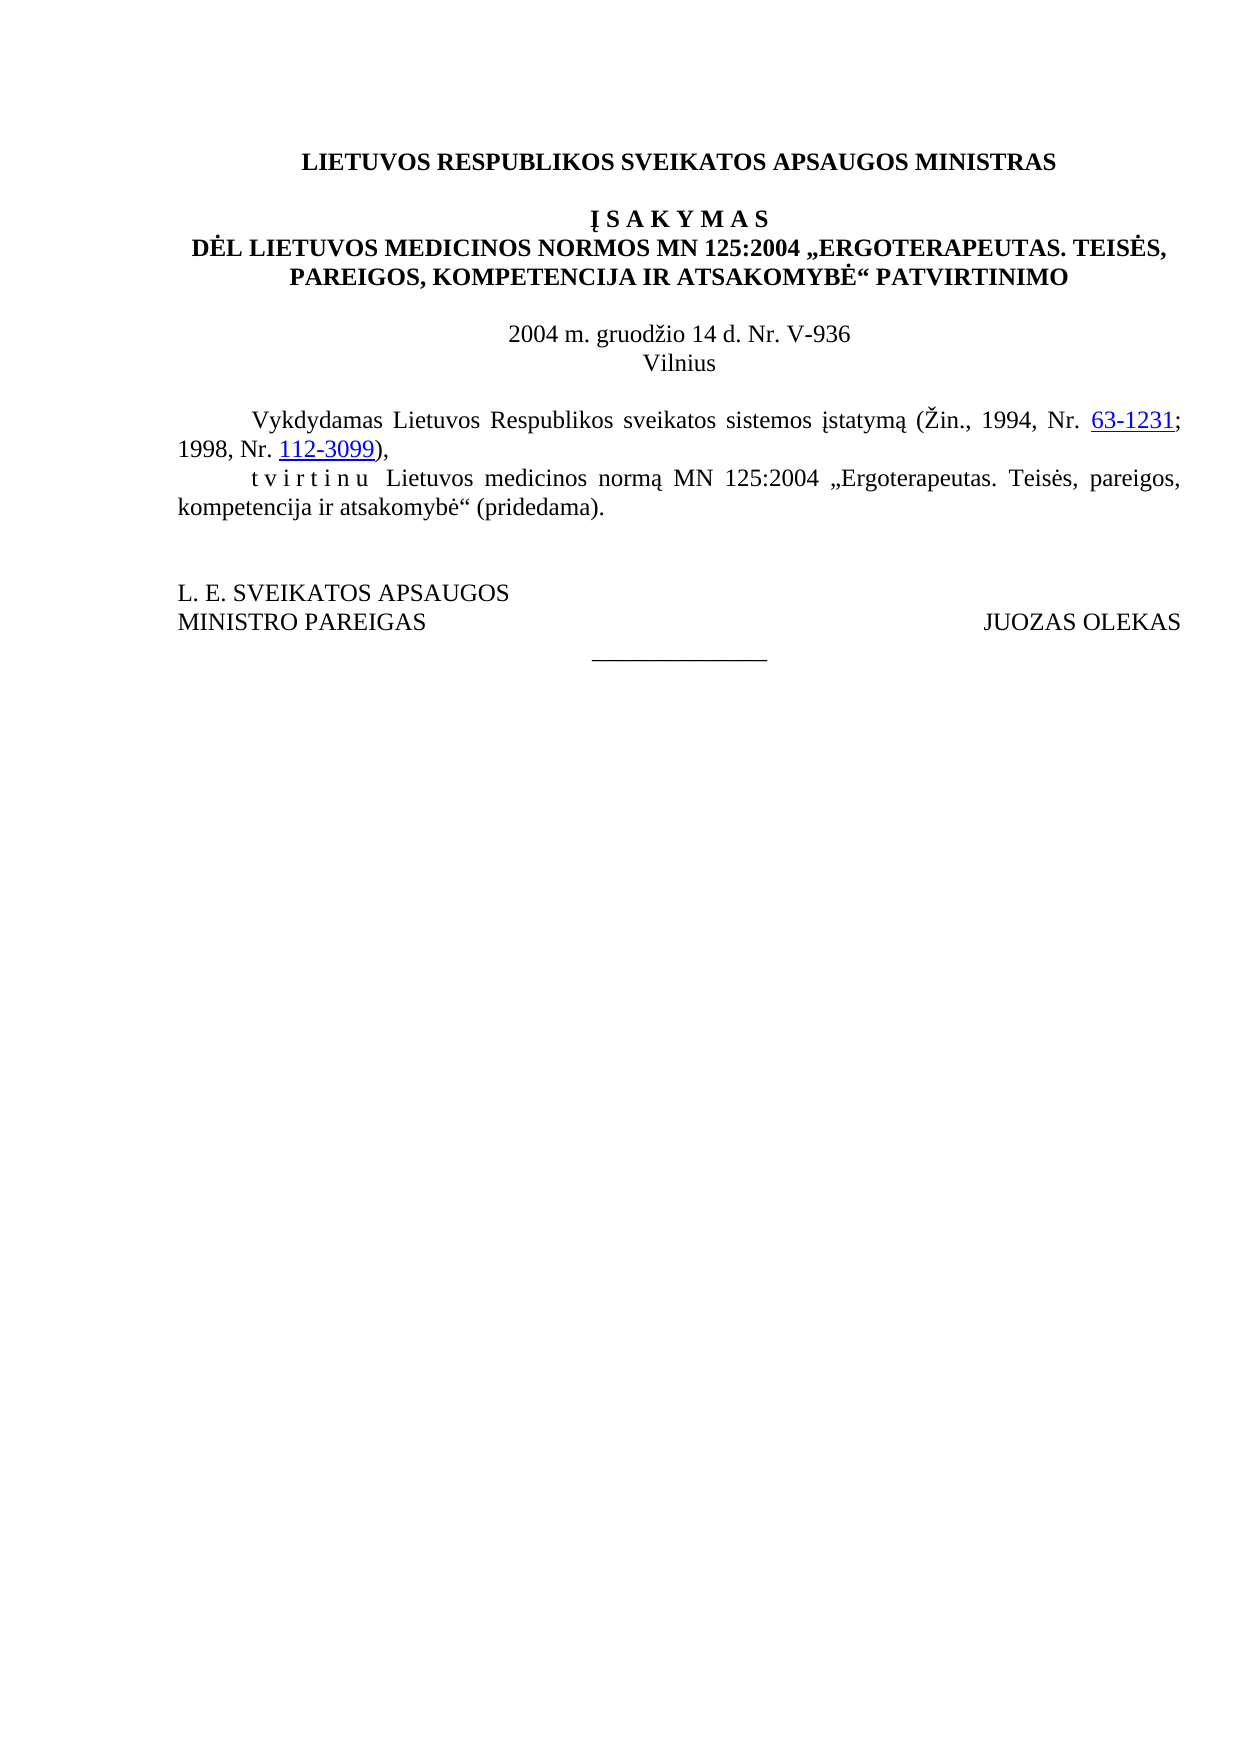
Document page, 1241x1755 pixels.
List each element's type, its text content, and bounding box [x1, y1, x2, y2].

text MINISTRO PAREIGAS JUOZAS OLEKAS [177, 607, 1181, 636]
text Į S A K Y M A S [177, 204, 1181, 233]
text Vykdydamas Lietuvos Respublikos sveikatos sistemos įstatymą (Žin., 1994, Nr. 63-1231; 1998, Nr. 112-3099), [177, 406, 1181, 463]
text tvirtinu Lietuvos medicinos normą MN 125:2004 „Ergoterapeutas. Teisės, pareigos, kompetencija ir atsakomybė“ (pridedama). [177, 463, 1181, 521]
text Vilnius [177, 348, 1181, 377]
text L. E. SVEIKATOS APSAUGOS [177, 578, 1181, 607]
text ______________ [177, 636, 1181, 664]
text DĖL LIETUVOS MEDICINOS NORMOS MN 125:2004 „ERGOTERAPEUTAS. TEISĖS, PAREIGOS, KOMPETENCIJA IR ATSAKOMYBĖ“ PATVIRTINIMO [177, 233, 1181, 291]
text LIETUVOS RESPUBLIKOS SVEIKATOS APSAUGOS MINISTRAS [177, 147, 1181, 176]
text 2004 m. gruodžio 14 d. Nr. V-936 [177, 319, 1181, 348]
